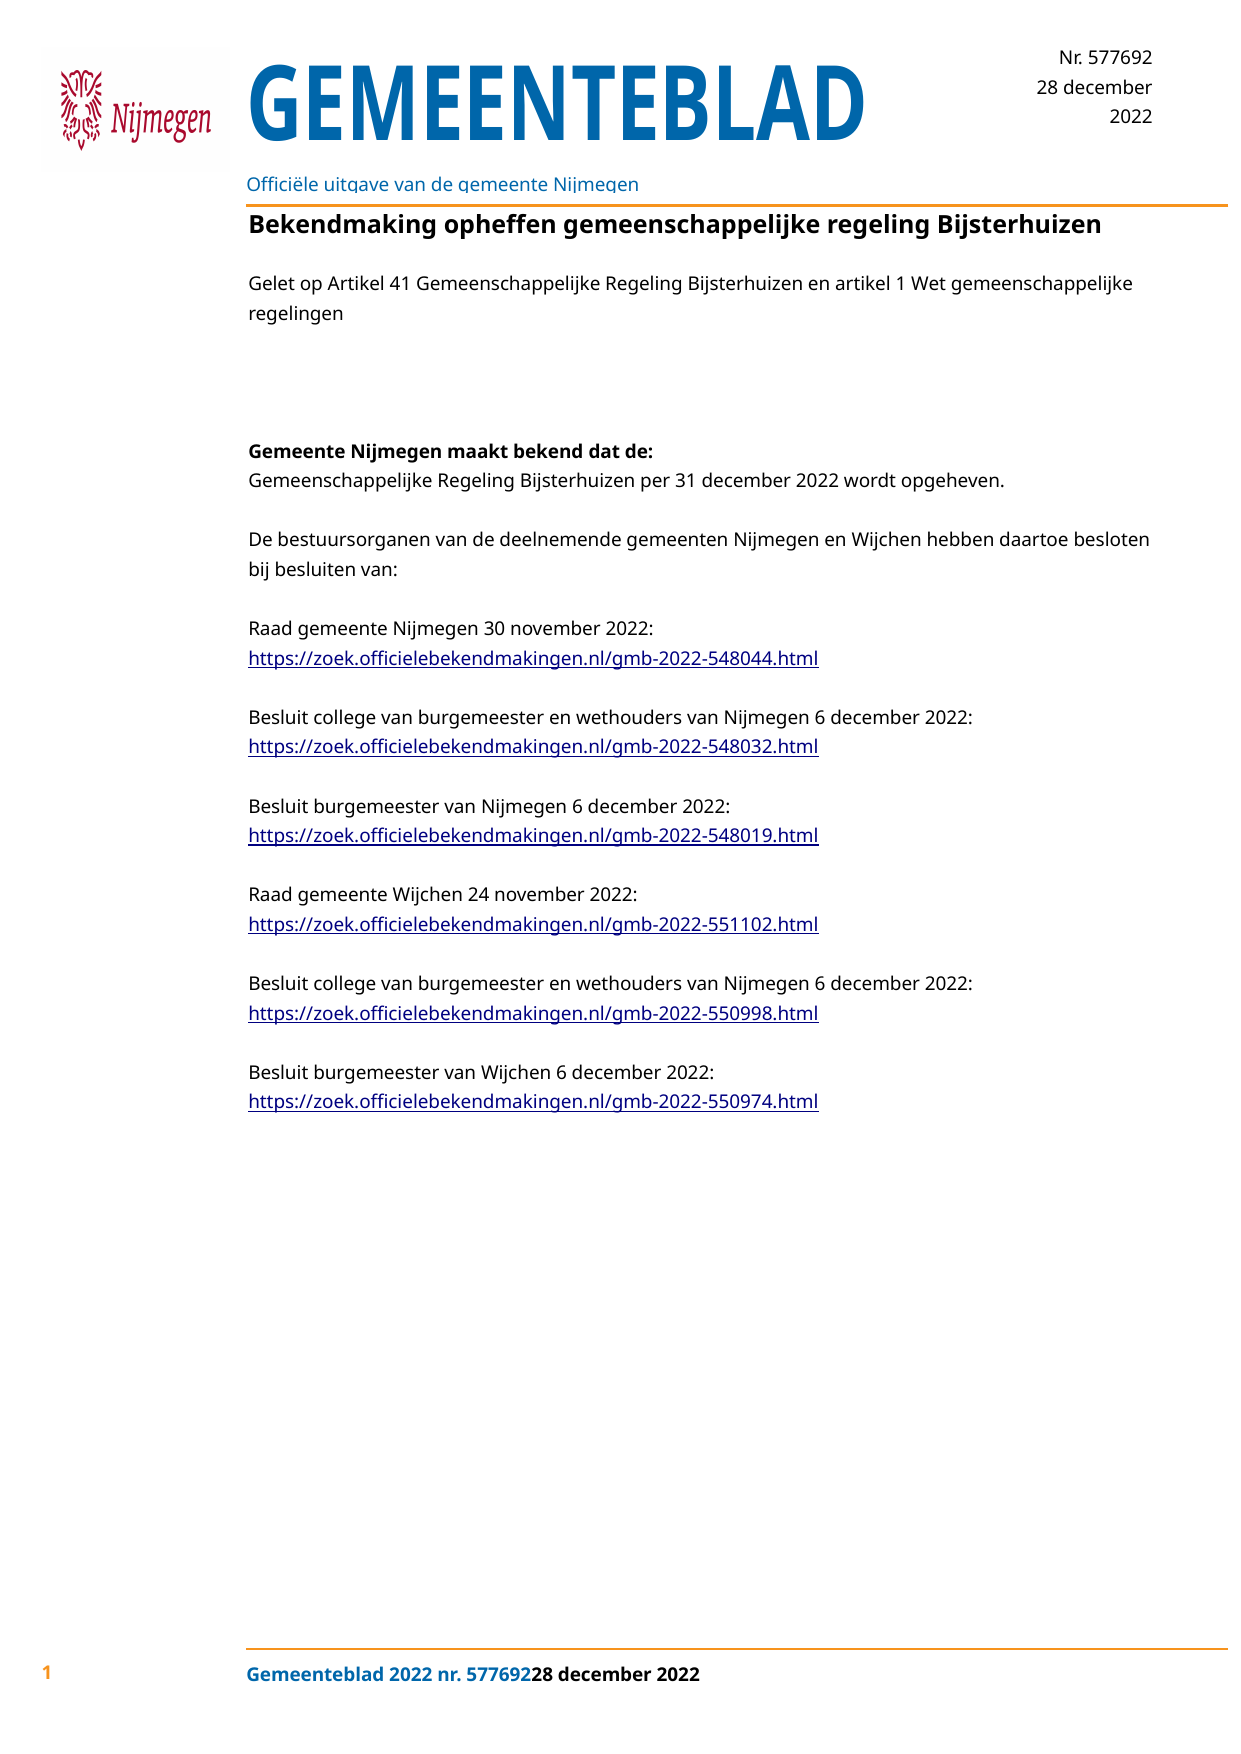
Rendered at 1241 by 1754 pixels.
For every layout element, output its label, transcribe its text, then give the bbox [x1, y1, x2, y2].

text Gemeenschappelijke Regeling Bijsterhuizen per 31 december 2022 wordt opgeheven. [248, 467, 1152, 493]
text Gelet op Artikel 41 Gemeenschappelijke Regeling Bijsterhuizen en artikel 1 Wet gemeenschappelijke regelingen [248, 270, 1152, 326]
text Raad gemeente Wijchen 24 november 2022: [248, 882, 1152, 907]
text Besluit burgemeester van Nijmegen 6 december 2022: [248, 793, 1152, 819]
text https://zoek.officielebekendmakingen.nl/gmb-2022-548019.html [248, 822, 1152, 848]
text Gemeente Nijmegen maakt bekend dat de: [248, 438, 1152, 464]
text https://zoek.officielebekendmakingen.nl/gmb-2022-550974.html [248, 1089, 1152, 1114]
text https://zoek.officielebekendmakingen.nl/gmb-2022-548044.html [248, 645, 1152, 671]
text Besluit college van burgemeester en wethouders van Nijmegen 6 december 2022: https://zoek.officielebekendmakingen.nl/gmb-2022-550998.html [248, 970, 1152, 1026]
text Besluit college van burgemeester en wethouders van Nijmegen 6 december 2022: https://zoek.officielebekendmakingen.nl/gmb-2022-548032.html [248, 704, 1152, 759]
text De bestuursorganen van de deelnemende gemeenten Nijmegen en Wijchen hebben daartoe besloten bij besluiten van: [248, 527, 1152, 582]
text Besluit burgemeester van Wijchen 6 december 2022: [248, 1059, 1152, 1085]
text Bekendmaking opheffen gemeenschappelijke regeling Bijsterhuizen [248, 207, 1152, 241]
picture [41, 47, 231, 172]
text https://zoek.officielebekendmakingen.nl/gmb-2022-551102.html [248, 911, 1152, 937]
text Raad gemeente Nijmegen 30 november 2022: [248, 615, 1152, 641]
